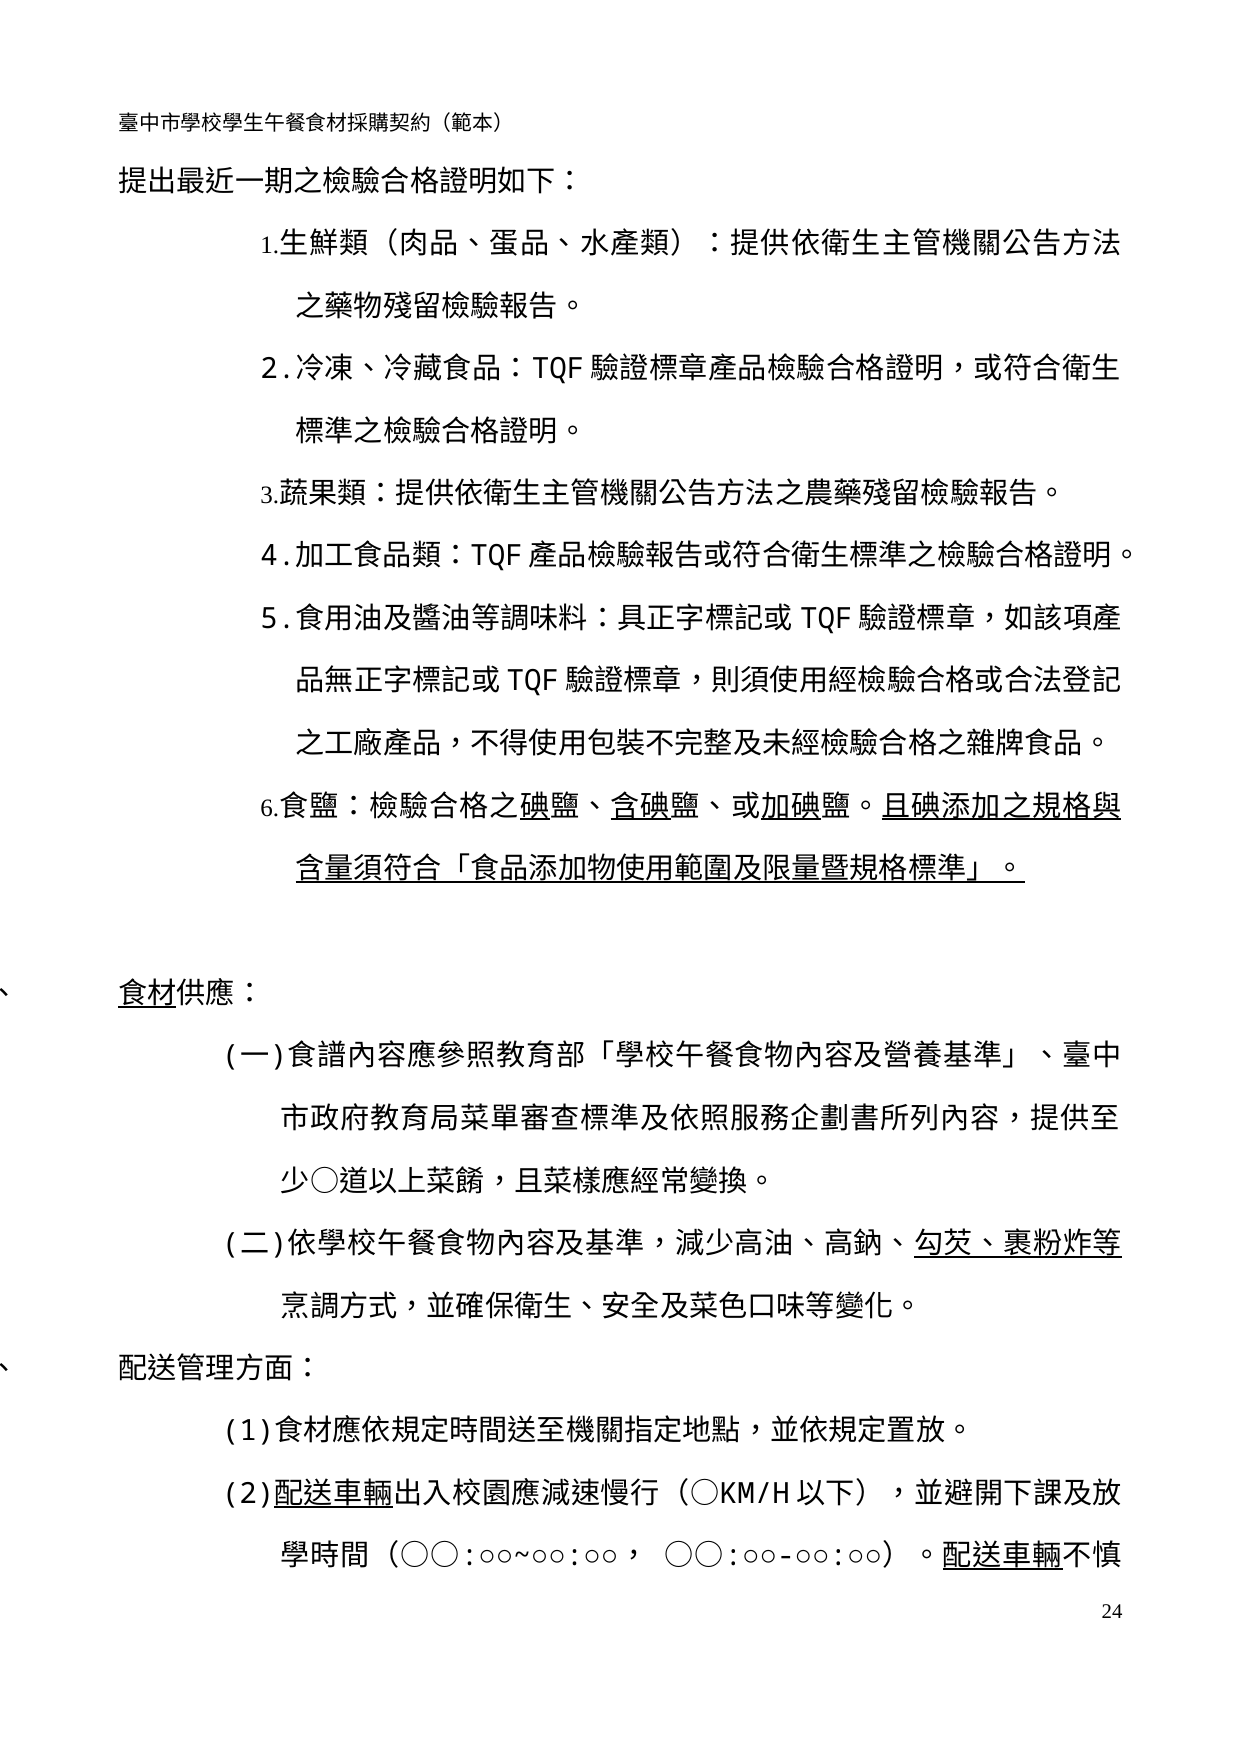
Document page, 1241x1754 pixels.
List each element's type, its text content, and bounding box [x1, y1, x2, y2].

list 冷凍、冷藏食品：TQF驗證標章產品檢驗合格證明，或符合衛生標準之檢驗合格證明。 [260, 324, 1122, 449]
text (一)食譜內容應參照教育部「學校午餐食物內容及營養基準」、臺中市政府教育局菜單審查標準及依照服務企劃書所列內容，提供至少○道以上菜餚，且菜樣應經常變換。 [222, 1012, 1122, 1199]
list 食材供應： [0, 949, 1122, 1012]
list 配送車輛出入校園應減速慢行（○KM/H以下），並避開下課及放學時間（○○:○○~○○:○○， ○○:○○-○○:○○）。配送車輛不慎 [222, 1449, 1122, 1574]
list 食材應依規定時間送至機關指定地點，並依規定置放。 [222, 1387, 1122, 1449]
list 食用油及醬油等調味料：具正字標記或TQF驗證標章，如該項產品無正字標記或TQF驗證標章，則須使用經檢驗合格或合法登記之工廠產品，不得使用包裝不完整及未經檢驗合格之雜牌食品。 [260, 574, 1122, 762]
list 生鮮類（肉品、蛋品、水產類）：提供依衛生主管機關公告方法之藥物殘留檢驗報告。 [260, 199, 1122, 324]
list 配送管理方面： [0, 1324, 1122, 1387]
list 食鹽：檢驗合格之碘鹽、含碘鹽、或加碘鹽。且碘添加之規格與含量須符合「食品添加物使用範圍及限量暨規格標準」。 [260, 762, 1122, 887]
list 加工食品類：TQF產品檢驗報告或符合衛生標準之檢驗合格證明。 [260, 512, 1122, 574]
text (二)依學校午餐食物內容及基準，減少高油、高鈉、勾芡、裹粉炸等烹調方式，並確保衛生、安全及菜色口味等變化。 [222, 1199, 1122, 1324]
list 蔬果類：提供依衛生主管機關公告方法之農藥殘留檢驗報告。 [260, 449, 1122, 512]
list 提出最近一期之檢驗合格證明如下： [57, 137, 1122, 199]
